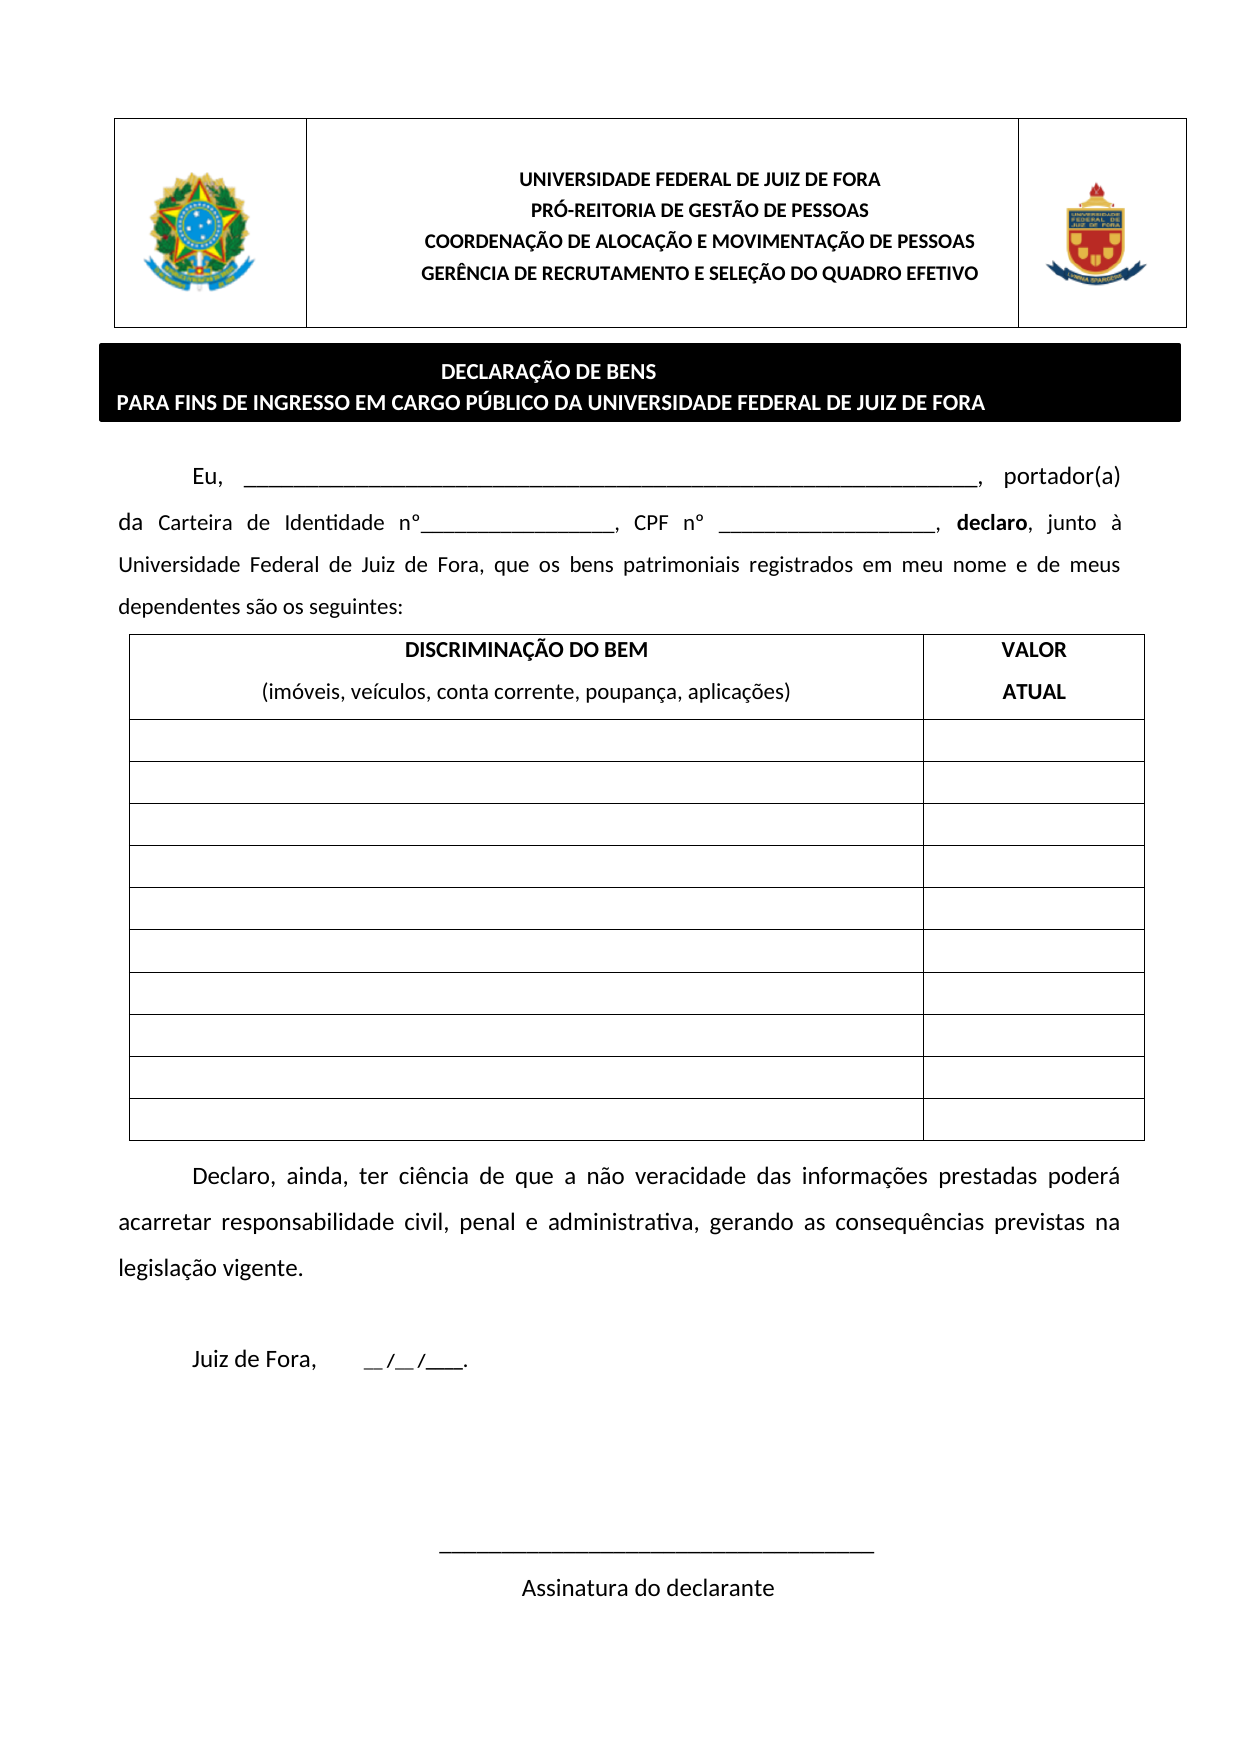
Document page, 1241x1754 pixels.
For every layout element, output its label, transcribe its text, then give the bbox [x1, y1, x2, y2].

table_cell [130, 720, 923, 761]
table_cell [924, 1099, 1144, 1140]
table_cell [924, 1057, 1144, 1098]
table_cell [924, 720, 1144, 761]
table_cell [130, 846, 923, 887]
table_cell [924, 1015, 1144, 1056]
table_cell [924, 762, 1144, 803]
table_cell [130, 888, 923, 929]
text Assinatura do declarante [118, 1572, 1122, 1602]
table_cell [924, 804, 1144, 845]
table_cell [130, 1015, 923, 1056]
table_header DISCRIMINAÇÃO DO BEM (imóveis, veículos, conta corrente, poupança, aplicações) [130, 635, 923, 718]
table_cell [130, 804, 923, 845]
table_cell [924, 888, 1144, 929]
table_header VALOR ATUAL [924, 635, 1144, 718]
text ___________________________________ [118, 1526, 1122, 1557]
table_cell [130, 930, 923, 972]
table_header UNIVERSIDADE FEDERAL DE JUIZ DE FORA PRÓ-REITORIA DE GESTÃO DE PESSOAS COORDENAÇÃO DE ALOCAÇÃO E MOVIMENTAÇÃO DE PESSOAS GERÊNCIA DE RECRUTAMENTO E SELEÇÃO DO QUADRO EFETIVO [307, 119, 1018, 327]
table_cell [924, 930, 1144, 972]
table_cell [130, 1099, 923, 1140]
table_cell [130, 973, 923, 1014]
table_header [115, 119, 306, 327]
table_cell [130, 1057, 923, 1098]
table_cell [130, 762, 923, 803]
table_cell [924, 973, 1144, 1014]
text Juiz de Fora, __ /__ /____. [118, 1343, 1122, 1374]
text Eu, ___________________________________________________________, portador(a) da Carteira de Identidade nº_________________, CPF nº ___________________, declaro, junto à Universidade Federal de Juiz de Fora, que os bens patrimoniais registrados em meu nome e de meus dependentes são os seguintes: [118, 460, 1122, 620]
text Declaro, ainda, ter ciência de que a não veracidade das informações prestadas poderá acarretar responsabilidade civil, penal e administrativa, gerando as consequências previstas na legislação vigente. [118, 1160, 1122, 1282]
table_cell [924, 846, 1144, 887]
table_header [1019, 119, 1186, 327]
